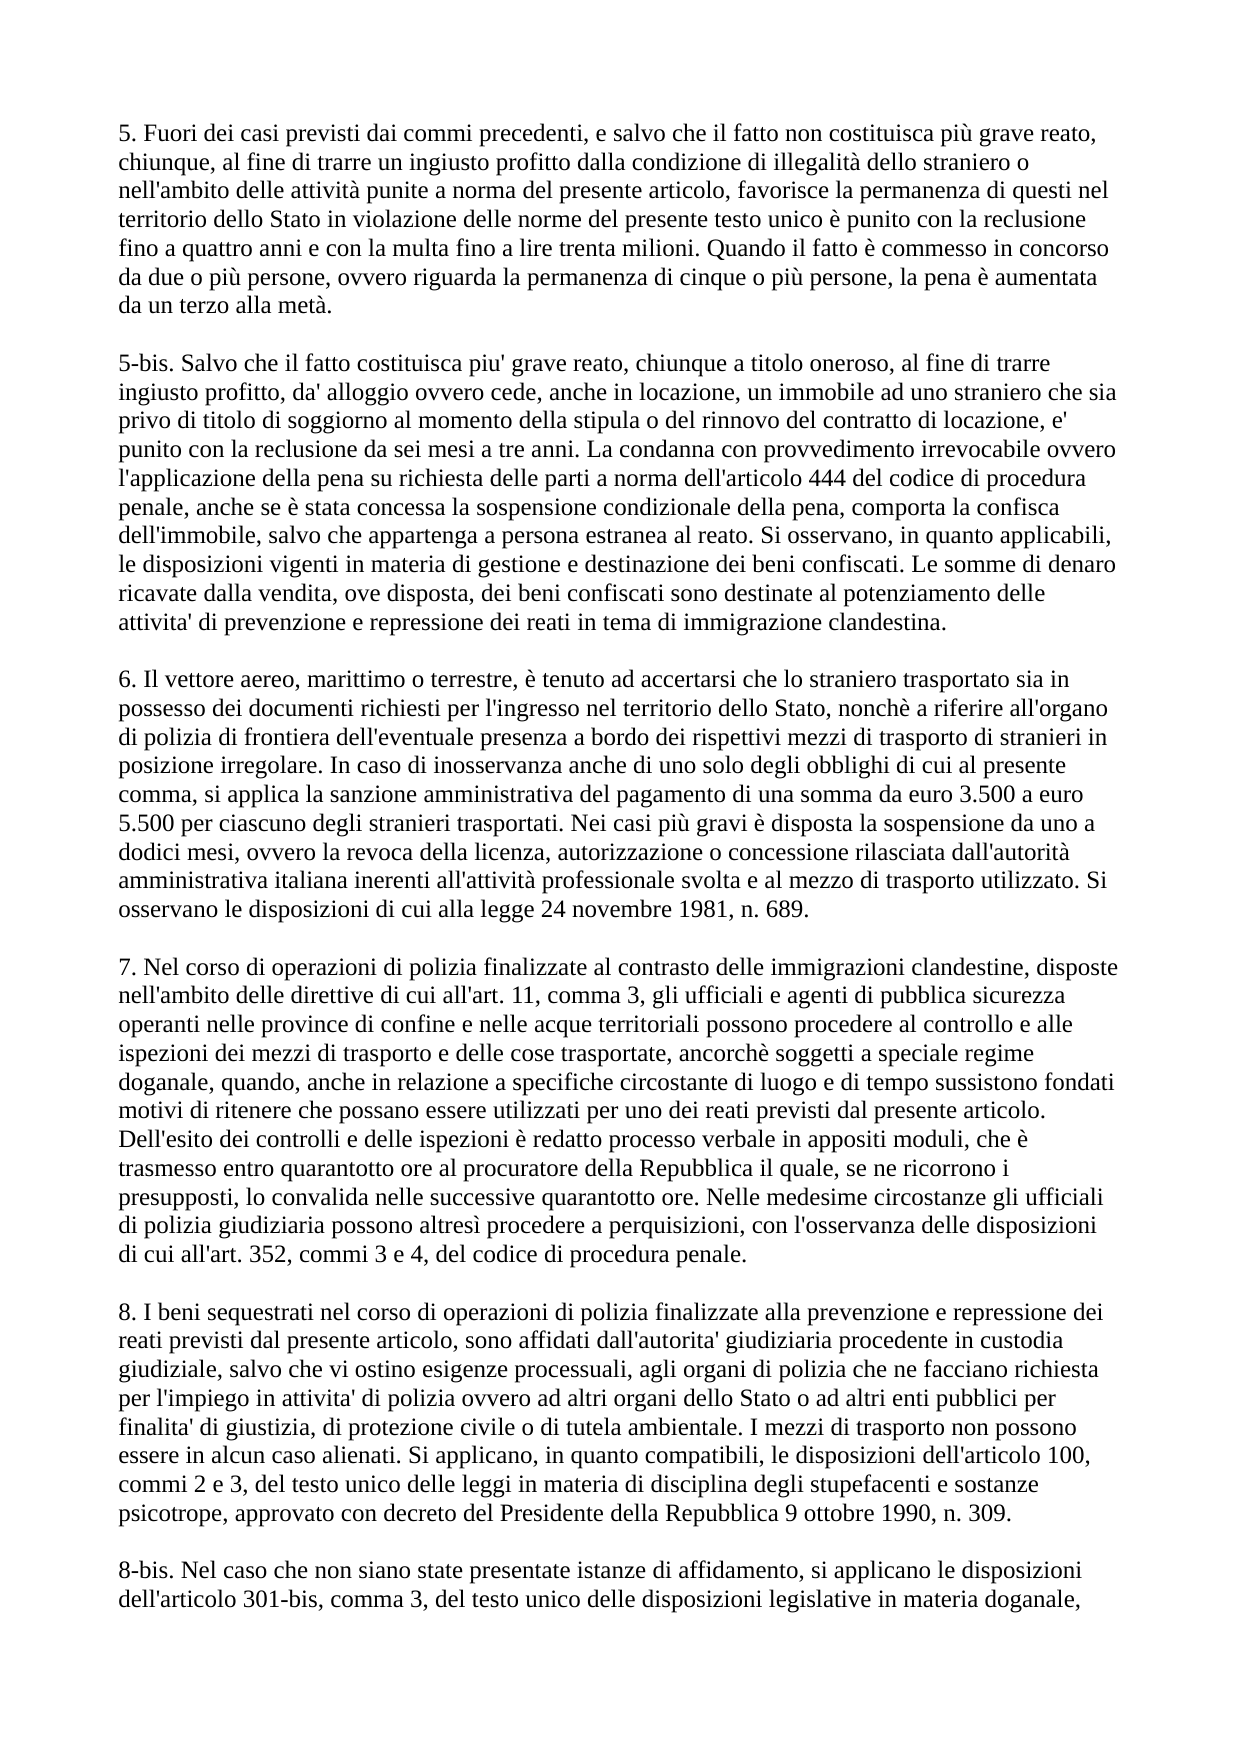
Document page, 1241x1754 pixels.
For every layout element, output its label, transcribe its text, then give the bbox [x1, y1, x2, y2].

text 8-bis. Nel caso che non siano state presentate istanze di affidamento, si applicano le disposizioni dell'articolo 301-bis, comma 3, del testo unico delle disposizioni legislative in materia doganale, [118, 1556, 1122, 1613]
text 5-bis. Salvo che il fatto costituisca piu' grave reato, chiunque a titolo oneroso, al fine di trarre ingiusto profitto, da' alloggio ovvero cede, anche in locazione, un immobile ad uno straniero che sia privo di titolo di soggiorno al momento della stipula o del rinnovo del contratto di locazione, e' punito con la reclusione da sei mesi a tre anni. La condanna con provvedimento irrevocabile ovvero l'applicazione della pena su richiesta delle parti a norma dell'articolo 444 del codice di procedura penale, anche se è stata concessa la sospensione condizionale della pena, comporta la confisca dell'immobile, salvo che appartenga a persona estranea al reato. Si osservano, in quanto applicabili, le disposizioni vigenti in materia di gestione e destinazione dei beni confiscati. Le somme di denaro ricavate dalla vendita, ove disposta, dei beni confiscati sono destinate al potenziamento delle attivita' di prevenzione e repressione dei reati in tema di immigrazione clandestina. [118, 348, 1122, 636]
text 8. I beni sequestrati nel corso di operazioni di polizia finalizzate alla prevenzione e repressione dei reati previsti dal presente articolo, sono affidati dall'autorita' giudiziaria procedente in custodia giudiziale, salvo che vi ostino esigenze processuali, agli organi di polizia che ne facciano richiesta per l'impiego in attivita' di polizia ovvero ad altri organi dello Stato o ad altri enti pubblici per finalita' di giustizia, di protezione civile o di tutela ambientale. I mezzi di trasporto non possono essere in alcun caso alienati. Si applicano, in quanto compatibili, le disposizioni dell'articolo 100, commi 2 e 3, del testo unico delle leggi in materia di disciplina degli stupefacenti e sostanze psicotrope, approvato con decreto del Presidente della Repubblica 9 ottobre 1990, n. 309. [118, 1297, 1122, 1527]
text 7. Nel corso di operazioni di polizia finalizzate al contrasto delle immigrazioni clandestine, disposte nell'ambito delle direttive di cui all'art. 11, comma 3, gli ufficiali e agenti di pubblica sicurezza operanti nelle province di confine e nelle acque territoriali possono procedere al controllo e alle ispezioni dei mezzi di trasporto e delle cose trasportate, ancorchè soggetti a speciale regime doganale, quando, anche in relazione a specifiche circostante di luogo e di tempo sussistono fondati motivi di ritenere che possano essere utilizzati per uno dei reati previsti dal presente articolo. Dell'esito dei controlli e delle ispezioni è redatto processo verbale in appositi moduli, che è trasmesso entro quarantotto ore al procuratore della Repubblica il quale, se ne ricorrono i presupposti, lo convalida nelle successive quarantotto ore. Nelle medesime circostanze gli ufficiali di polizia giudiziaria possono altresì procedere a perquisizioni, con l'osservanza delle disposizioni di cui all'art. 352, commi 3 e 4, del codice di procedura penale. [118, 952, 1122, 1268]
text 5. Fuori dei casi previsti dai commi precedenti, e salvo che il fatto non costituisca più grave reato, chiunque, al fine di trarre un ingiusto profitto dalla condizione di illegalità dello straniero o nell'ambito delle attività punite a norma del presente articolo, favorisce la permanenza di questi nel territorio dello Stato in violazione delle norme del presente testo unico è punito con la reclusione fino a quattro anni e con la multa fino a lire trenta milioni. Quando il fatto è commesso in concorso da due o più persone, ovvero riguarda la permanenza di cinque o più persone, la pena è aumentata da un terzo alla metà. [118, 118, 1122, 319]
text 6. Il vettore aereo, marittimo o terrestre, è tenuto ad accertarsi che lo straniero trasportato sia in possesso dei documenti richiesti per l'ingresso nel territorio dello Stato, nonchè a riferire all'organo di polizia di frontiera dell'eventuale presenza a bordo dei rispettivi mezzi di trasporto di stranieri in posizione irregolare. In caso di inosservanza anche di uno solo degli obblighi di cui al presente comma, si applica la sanzione amministrativa del pagamento di una somma da euro 3.500 a euro 5.500 per ciascuno degli stranieri trasportati. Nei casi più gravi è disposta la sospensione da uno a dodici mesi, ovvero la revoca della licenza, autorizzazione o concessione rilasciata dall'autorità amministrativa italiana inerenti all'attività professionale svolta e al mezzo di trasporto utilizzato. Si osservano le disposizioni di cui alla legge 24 novembre 1981, n. 689. [118, 664, 1122, 923]
